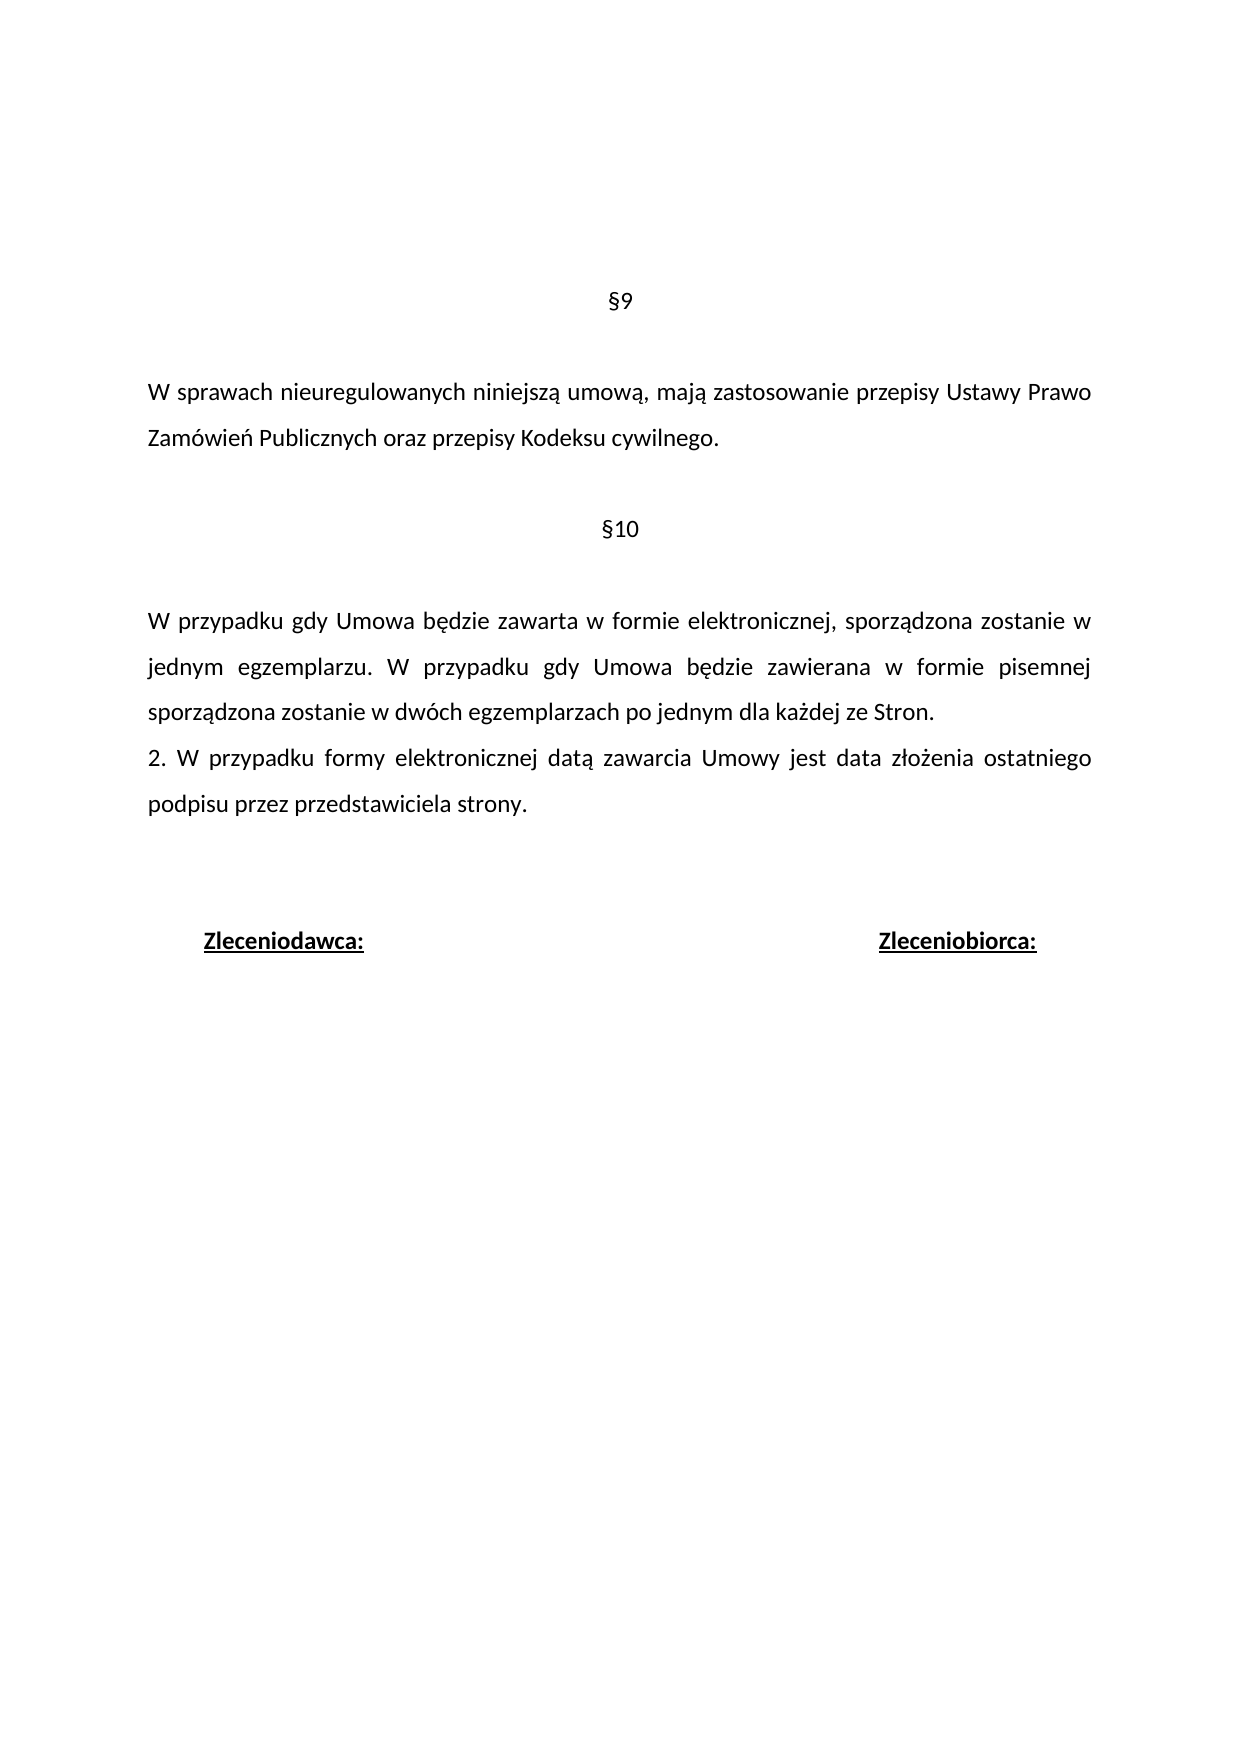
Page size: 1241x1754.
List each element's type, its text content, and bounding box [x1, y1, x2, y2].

text W przypadku gdy Umowa będzie zawarta w formie elektronicznej, sporządzona zostanie w jednym egzemplarzu. W przypadku gdy Umowa będzie zawierana w formie pisemnej sporządzona zostanie w dwóch egzemplarzach po jednym dla każdej ze Stron. [148, 605, 1093, 727]
text 2. W przypadku formy elektronicznej datą zawarcia Umowy jest data złożenia ostatniego podpisu przez przedstawiciela strony. [148, 742, 1093, 818]
text §10 [148, 513, 1093, 544]
text Zleceniodawca: Zleceniobiorca: [148, 925, 1093, 956]
text §9 [148, 285, 1093, 315]
text W sprawach nieuregulowanych niniejszą umową, mają zastosowanie przepisy Ustawy Prawo Zamówień Publicznych oraz przepisy Kodeksu cywilnego. [148, 376, 1093, 452]
